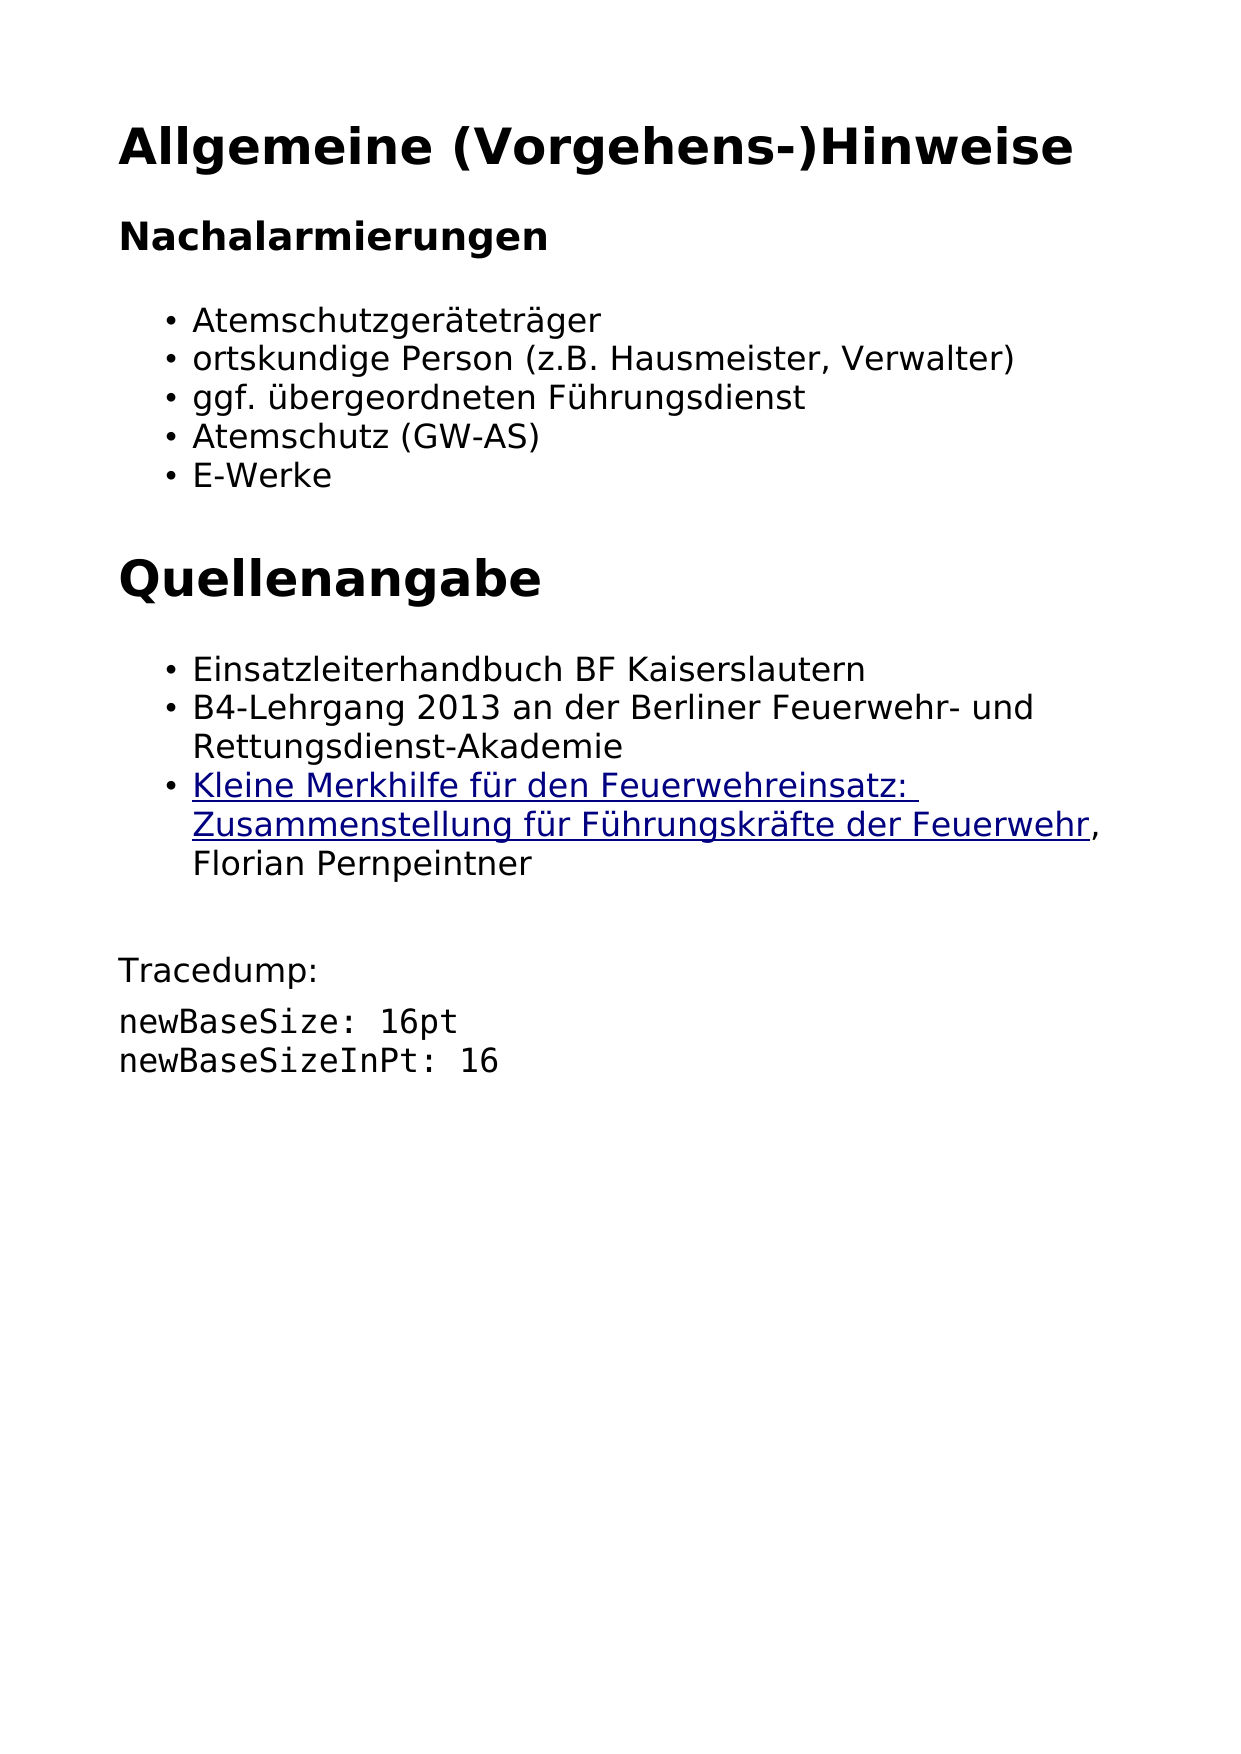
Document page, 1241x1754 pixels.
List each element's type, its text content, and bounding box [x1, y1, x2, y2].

list Einsatzleiterhandbuch BF Kaiserslautern [177, 650, 1122, 689]
subtitle Quellenangabe [118, 550, 1122, 608]
text newBaseSize: 16pt newBaseSizeInPt: 16 [118, 1003, 1122, 1081]
list B4-Lehrgang 2013 an der Berliner Feuerwehr- und Rettungsdienst-Akademie [177, 689, 1122, 767]
list Atemschutzgeräteträger [177, 301, 1122, 340]
list Atemschutz (GW-AS) [177, 418, 1122, 456]
list ggf. übergeordneten Führungsdienst [177, 379, 1122, 418]
text Tracedump: [118, 913, 1122, 990]
list Kleine Merkhilfe für den Feuerwehreinsatz: Zusammenstellung für Führungskräfte der Feuerwehr, Florian Pernpeintner [177, 767, 1122, 883]
list E-Werke [177, 456, 1122, 495]
list ortskundige Person (z.B. Hausmeister, Verwalter) [177, 340, 1122, 379]
subtitle Allgemeine (Vorgehens-)Hinweise [118, 118, 1122, 176]
subtitle Nachalarmierungen [118, 214, 1122, 259]
